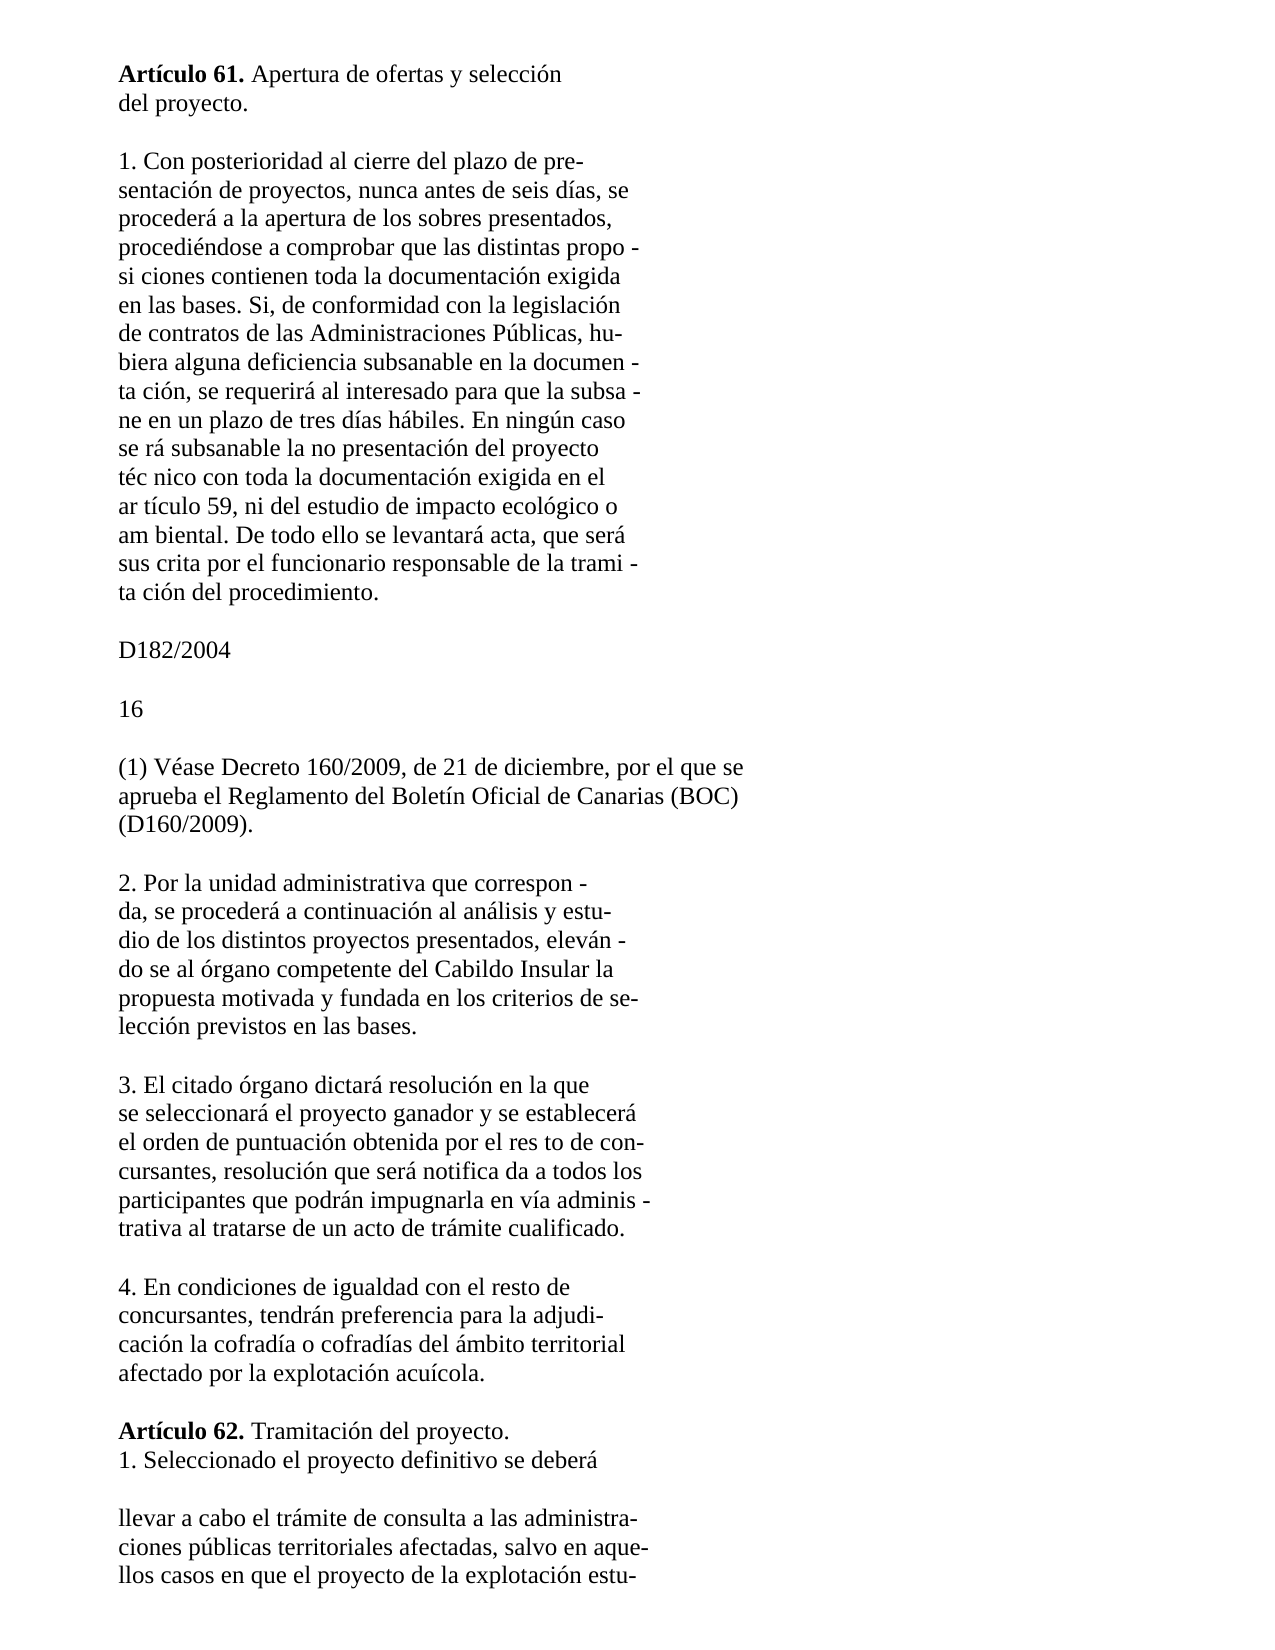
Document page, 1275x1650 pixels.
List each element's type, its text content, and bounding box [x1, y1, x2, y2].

text 4. En condiciones de igualdad con el resto de concursantes, tendrán preferencia para la adjudi- cación la cofradía o cofradías del ámbito territorial afectado por la explotación acuícola. [118, 1272, 1216, 1387]
text 2. Por la unidad administrativa que correspon - da, se procederá a continuación al análisis y estu- dio de los distintos proyectos presentados, eleván - do se al órgano competente del Cabildo Insular la propuesta motivada y fundada en los criterios de se- lección previstos en las bases. [118, 868, 1216, 1040]
text 16 [118, 694, 1216, 722]
text (1) Véase Decreto 160/2009, de 21 de diciembre, por el que se aprueba el Reglamento del Boletín Oficial de Canarias (BOC) (D160/2009). [118, 752, 1216, 838]
text llevar a cabo el trámite de consulta a las administra- ciones públicas territoriales afectadas, salvo en aque- llos casos en que el proyecto de la explotación estu- [118, 1503, 1216, 1589]
text Artículo 61. Apertura de ofertas y selección del proyecto. [118, 59, 1216, 117]
text 1. Con posterioridad al cierre del plazo de pre- sentación de proyectos, nunca antes de seis días, se procederá a la apertura de los sobres presentados, procediéndose a comprobar que las distintas propo - si ciones contienen toda la documentación exigida en las bases. Si, de conformidad con la legislación de contratos de las Administraciones Públicas, hu- biera alguna deficiencia subsanable en la documen - ta ción, se requerirá al interesado para que la subsa - ne en un plazo de tres días hábiles. En ningún caso se rá subsanable la no presentación del proyecto téc nico con toda la documentación exigida en el ar tículo 59, ni del estudio de impacto ecológico o am biental. De todo ello se levantará acta, que será sus crita por el funcionario responsable de la trami - ta ción del procedimiento. [118, 146, 1216, 606]
text 3. El citado órgano dictará resolución en la que se seleccionará el proyecto ganador y se establecerá el orden de puntuación obtenida por el res to de con- cursantes, resolución que será notifica da a todos los participantes que podrán impugnarla en vía adminis - trativa al tratarse de un acto de trámite cualificado. [118, 1070, 1216, 1242]
text D182/2004 [118, 636, 1216, 664]
text Artículo 62. Tramitación del proyecto. 1. Seleccionado el proyecto definitivo se deberá [118, 1416, 1216, 1474]
